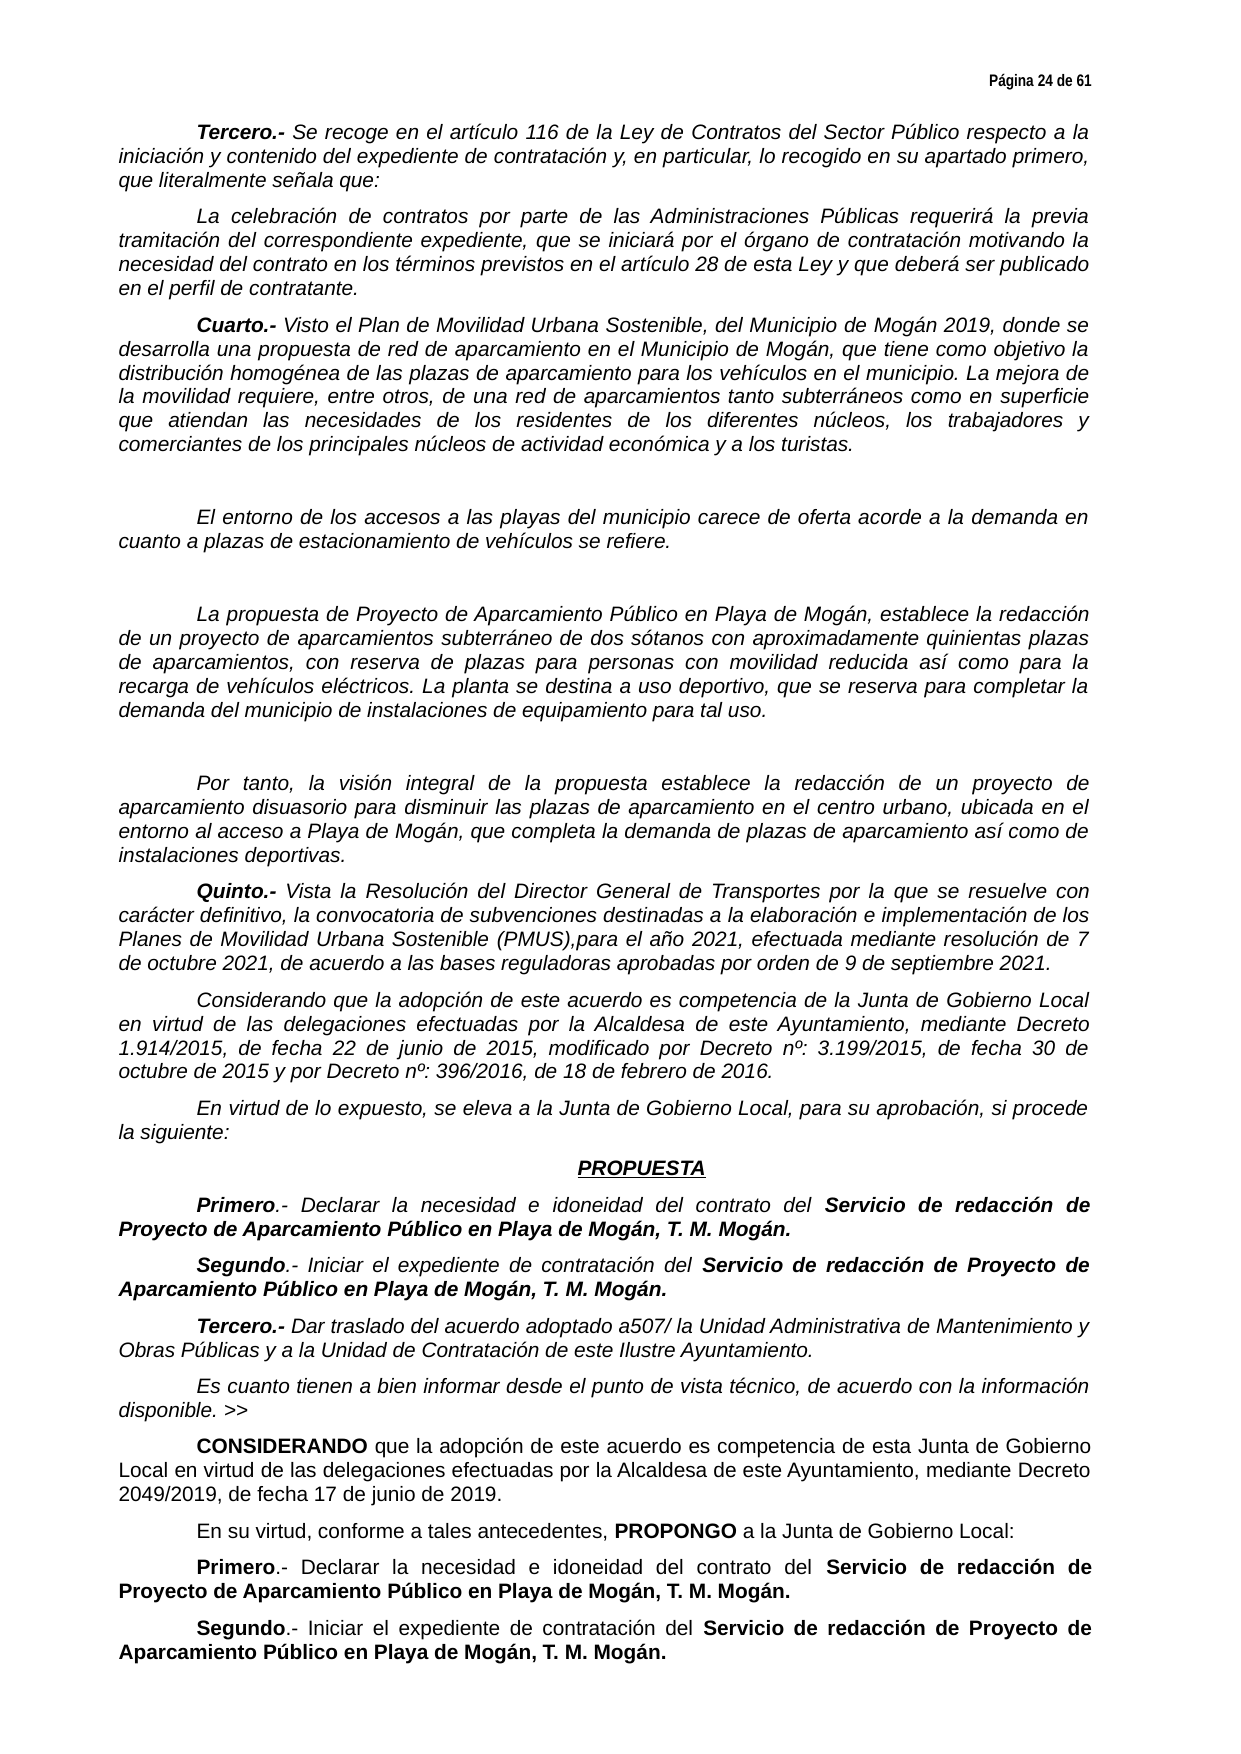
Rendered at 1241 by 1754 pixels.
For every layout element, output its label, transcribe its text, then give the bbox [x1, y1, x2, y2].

text CONSIDERANDO que la adopción de este acuerdo es competencia de esta Junta de Gobierno Local en virtud de las delegaciones efectuadas por la Alcaldesa de este Ayuntamiento, mediante Decreto 2049/2019, de fecha 17 de junio de 2019. [118, 1434, 1092, 1506]
text Tercero.- Se recoge en el artículo 116 de la Ley de Contratos del Sector Público respecto a la iniciación y contenido del expediente de contratación y, en particular, lo recogido en su apartado primero, que literalmente señala que: [118, 120, 1092, 192]
text El entorno de los accesos a las playas del municipio carece de oferta acorde a la demanda en cuanto a plazas de estacionamiento de vehículos se refiere. [118, 505, 1092, 553]
text Primero.- Declarar la necesidad e idoneidad del contrato del Servicio de redacción de Proyecto de Aparcamiento Público en Playa de Mogán, T. M. Mogán. [118, 1193, 1092, 1241]
text La celebración de contratos por parte de las Administraciones Públicas requerirá la previa tramitación del correspondiente expediente, que se iniciará por el órgano de contratación motivando la necesidad del contrato en los términos previstos en el artículo 28 de esta Ley y que deberá ser publicado en el perfil de contratante. [118, 204, 1092, 300]
text Considerando que la adopción de este acuerdo es competencia de la Junta de Gobierno Local en virtud de las delegaciones efectuadas por la Alcaldesa de este Ayuntamiento, mediante Decreto 1.914/2015, de fecha 22 de junio de 2015, modificado por Decreto nº: 3.199/2015, de fecha 30 de octubre de 2015 y por Decreto nº: 396/2016, de 18 de febrero de 2016. [118, 987, 1092, 1083]
text En su virtud, conforme a tales antecedentes, PROPONGO a la Junta de Gobierno Local: [118, 1519, 1092, 1543]
text Cuarto.- Visto el Plan de Movilidad Urbana Sostenible, del Municipio de Mogán 2019, donde se desarrolla una propuesta de red de aparcamiento en el Municipio de Mogán, que tiene como objetivo la distribución homogénea de las plazas de aparcamiento para los vehículos en el municipio. La mejora de la movilidad requiere, entre otros, de una red de aparcamientos tanto subterráneos como en superficie que atiendan las necesidades de los residentes de los diferentes núcleos, los trabajadores y comerciantes de los principales núcleos de actividad económica y a los turistas. [118, 312, 1092, 456]
text Segundo.- Iniciar el expediente de contratación del Servicio de redacción de Proyecto de Aparcamiento Público en Playa de Mogán, T. M. Mogán. [118, 1253, 1092, 1301]
text En virtud de lo expuesto, se eleva a la Junta de Gobierno Local, para su aprobación, si procede la siguiente: [118, 1096, 1092, 1144]
text Quinto.- Vista la Resolución del Director General de Transportes por la que se resuelve con carácter definitivo, la convocatoria de subvenciones destinadas a la elaboración e implementación de los Planes de Movilidad Urbana Sostenible (PMUS),para el año 2021, efectuada mediante resolución de 7 de octubre 2021, de acuerdo a las bases reguladoras aprobadas por orden de 9 de septiembre 2021. [118, 879, 1092, 975]
text La propuesta de Proyecto de Aparcamiento Público en Playa de Mogán, establece la redacción de un proyecto de aparcamientos subterráneo de dos sótanos con aproximadamente quinientas plazas de aparcamientos, con reserva de plazas para personas con movilidad reducida así como para la recarga de vehículos eléctricos. La planta se destina a uso deportivo, que se reserva para completar la demanda del municipio de instalaciones de equipamiento para tal uso. [118, 602, 1092, 722]
text PROPUESTA [118, 1156, 1092, 1180]
text Segundo.- Iniciar el expediente de contratación del Servicio de redacción de Proyecto de Aparcamiento Público en Playa de Mogán, T. M. Mogán. [118, 1616, 1092, 1663]
text Primero.- Declarar la necesidad e idoneidad del contrato del Servicio de redacción de Proyecto de Aparcamiento Público en Playa de Mogán, T. M. Mogán. [118, 1555, 1092, 1603]
text Por tanto, la visión integral de la propuesta establece la redacción de un proyecto de aparcamiento disuasorio para disminuir las plazas de aparcamiento en el centro urbano, ubicada en el entorno al acceso a Playa de Mogán, que completa la demanda de plazas de aparcamiento así como de instalaciones deportivas. [118, 771, 1092, 867]
text Tercero.- Dar traslado del acuerdo adoptado a507/ la Unidad Administrativa de Mantenimiento y Obras Públicas y a la Unidad de Contratación de este Ilustre Ayuntamiento. [118, 1313, 1092, 1361]
text Es cuanto tienen a bien informar desde el punto de vista técnico, de acuerdo con la información disponible. >> [118, 1374, 1092, 1422]
